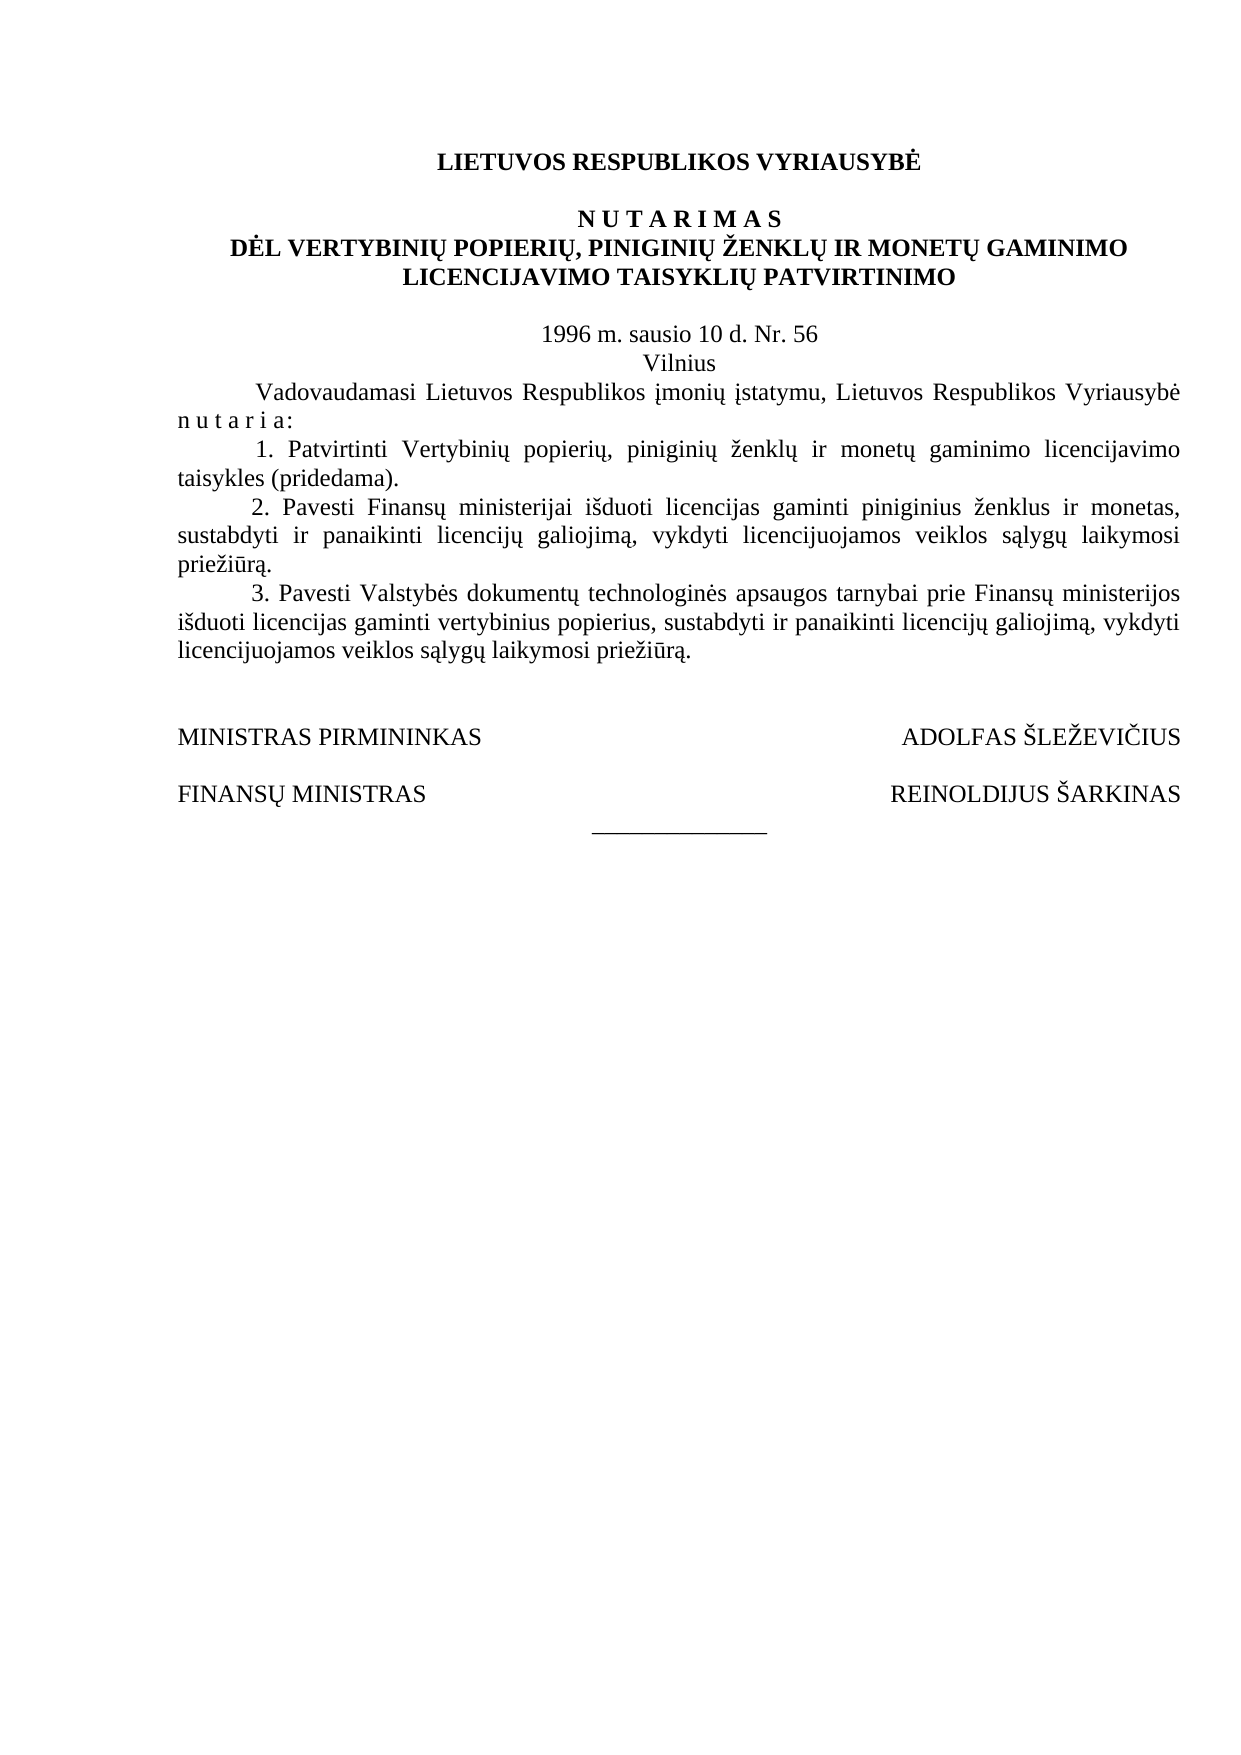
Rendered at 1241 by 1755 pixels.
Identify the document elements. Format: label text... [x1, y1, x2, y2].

text FINANSŲ MINISTRAS REINOLDIJUS ŠARKINAS [177, 779, 1181, 808]
text ______________ [177, 808, 1181, 837]
text 3. Pavesti Valstybės dokumentų technologinės apsaugos tarnybai prie Finansų ministerijos išduoti licencijas gaminti vertybinius popierius, sustabdyti ir panaikinti licencijų galiojimą, vykdyti licencijuojamos veiklos sąlygų laikymosi priežiūrą. [177, 578, 1181, 664]
text Vilnius [177, 348, 1181, 377]
text Vadovaudamasi Lietuvos Respublikos įmonių įstatymu, Lietuvos Respublikos Vyriausybė nutaria: [177, 377, 1181, 434]
text DĖL VERTYBINIŲ POPIERIŲ, PINIGINIŲ ŽENKLŲ IR MONETŲ GAMINIMO LICENCIJAVIMO TAISYKLIŲ PATVIRTINIMO [177, 233, 1181, 291]
text N U T A R I M A S [177, 204, 1181, 233]
text 1996 m. sausio 10 d. Nr. 56 [177, 319, 1181, 348]
text LIETUVOS RESPUBLIKOS VYRIAUSYBĖ [177, 147, 1181, 176]
text 2. Pavesti Finansų ministerijai išduoti licencijas gaminti piniginius ženklus ir monetas, sustabdyti ir panaikinti licencijų galiojimą, vykdyti licencijuojamos veiklos sąlygų laikymosi priežiūrą. [177, 492, 1181, 578]
text 1. Patvirtinti Vertybinių popierių, piniginių ženklų ir monetų gaminimo licencijavimo taisykles (pridedama). [177, 434, 1181, 492]
text MINISTRAS PIRMININKAS ADOLFAS ŠLEŽEVIČIUS [177, 722, 1181, 751]
